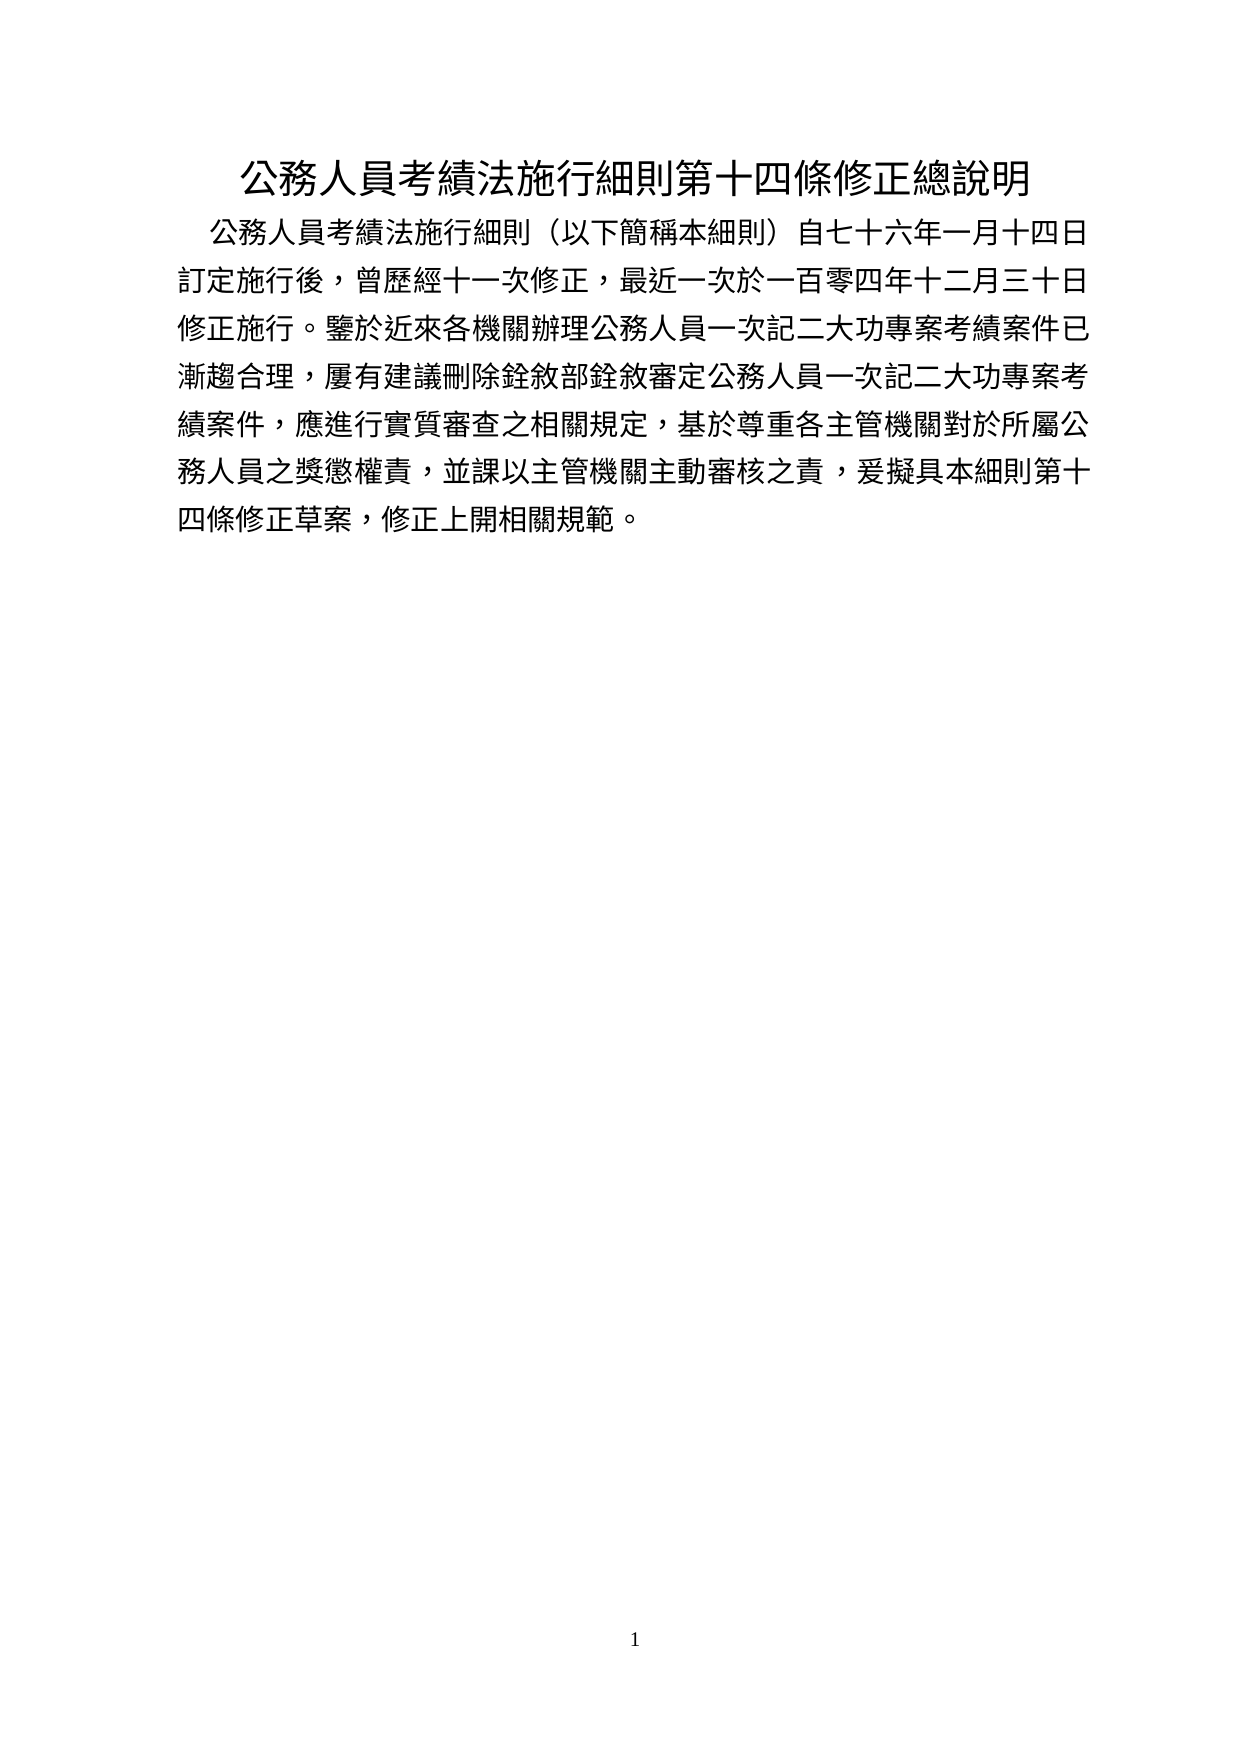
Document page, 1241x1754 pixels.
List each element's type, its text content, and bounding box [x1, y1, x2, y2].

text 公務人員考績法施行細則（以下簡稱本細則）自七十六年一月十四日訂定施行後，曾歷經十一次修正，最近一次於一百零四年十二月三十日修正施行。鑒於近來各機關辦理公務人員一次記二大功專案考績案件已漸趨合理，屢有建議刪除銓敘部銓敘審定公務人員一次記二大功專案考績案件，應進行實質審查之相關規定，基於尊重各主管機關對於所屬公務人員之獎懲權責，並課以主管機關主動審核之責，爰擬具本細則第十四條修正草案，修正上開相關規範。 [177, 205, 1092, 540]
text [999, 21, 1205, 114]
text 公務人員考績法施行細則第十四條修正總說明 [177, 148, 1092, 205]
